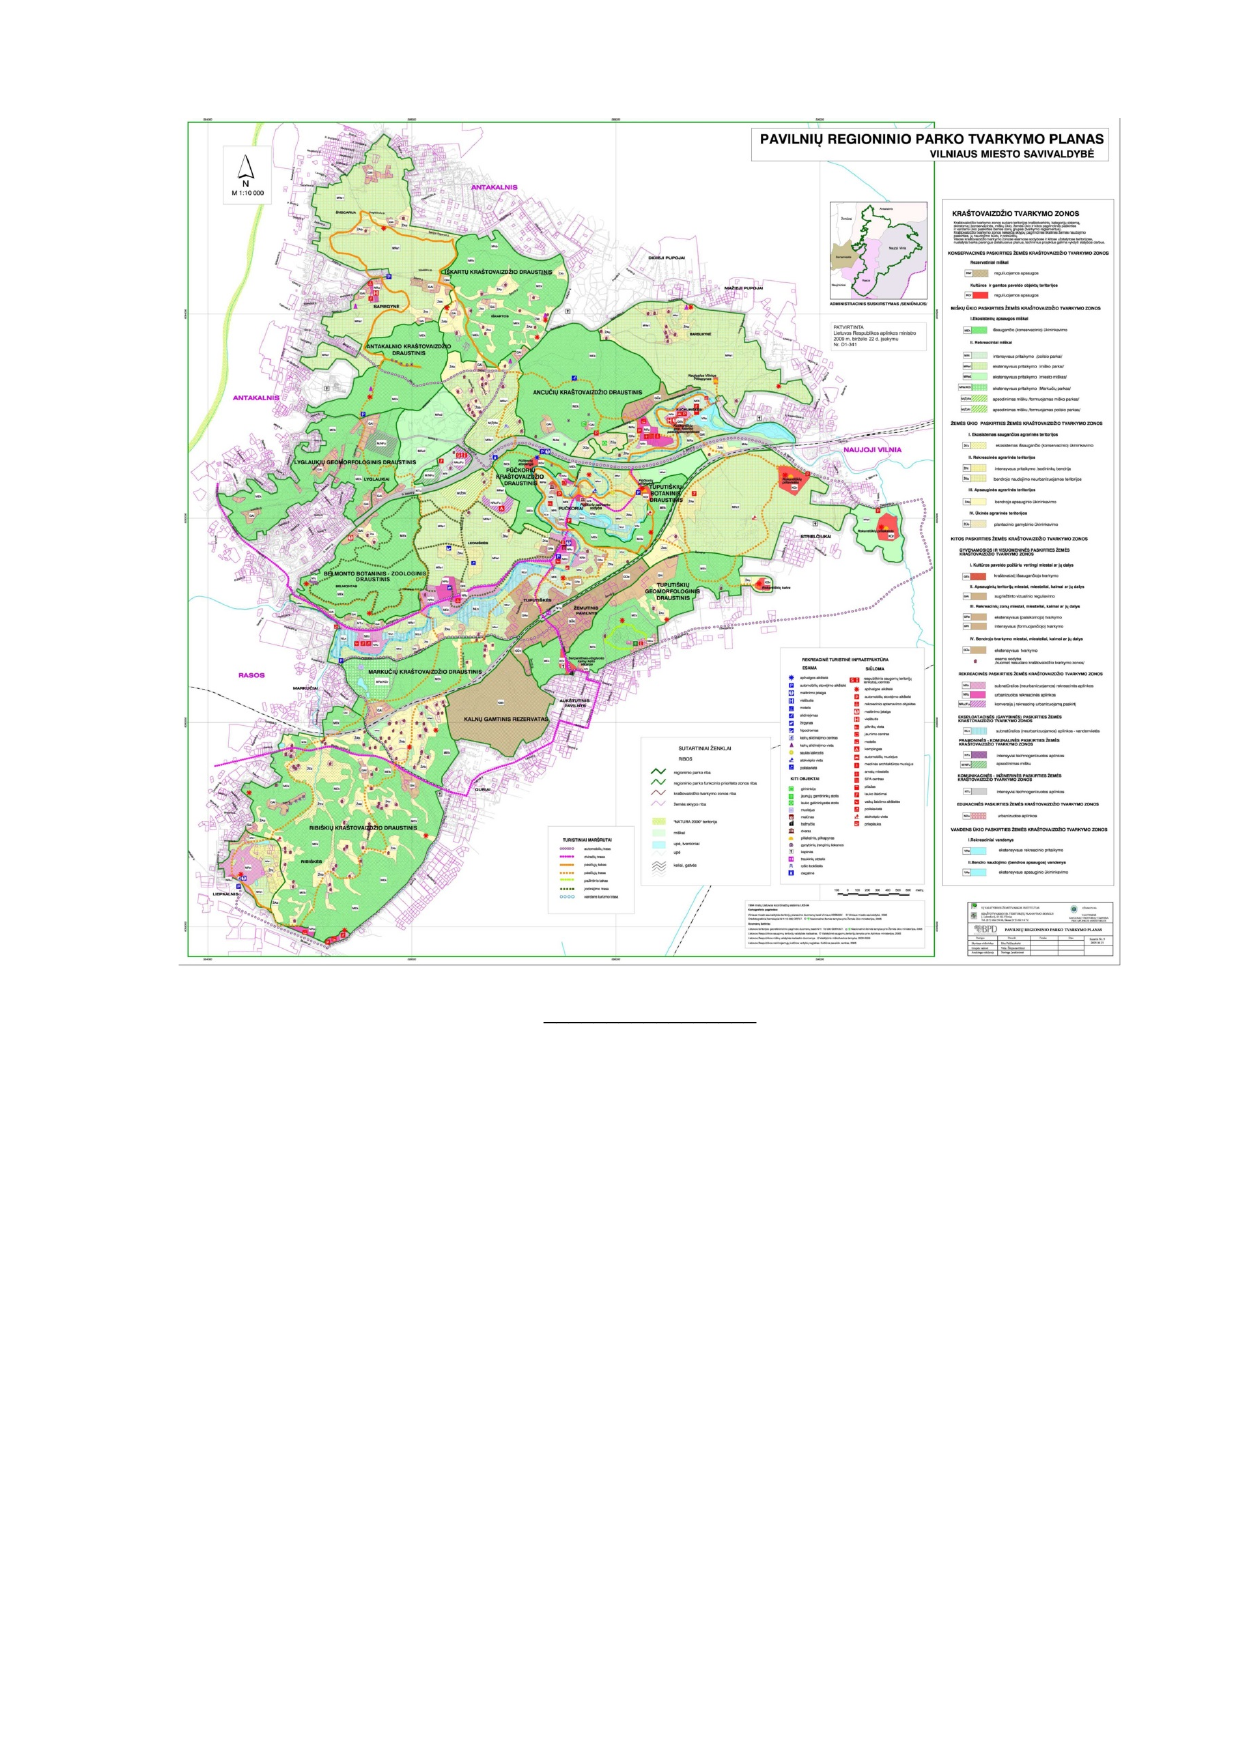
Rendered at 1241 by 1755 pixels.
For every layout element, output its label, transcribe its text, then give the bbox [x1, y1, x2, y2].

text _________________ [177, 997, 1122, 1026]
